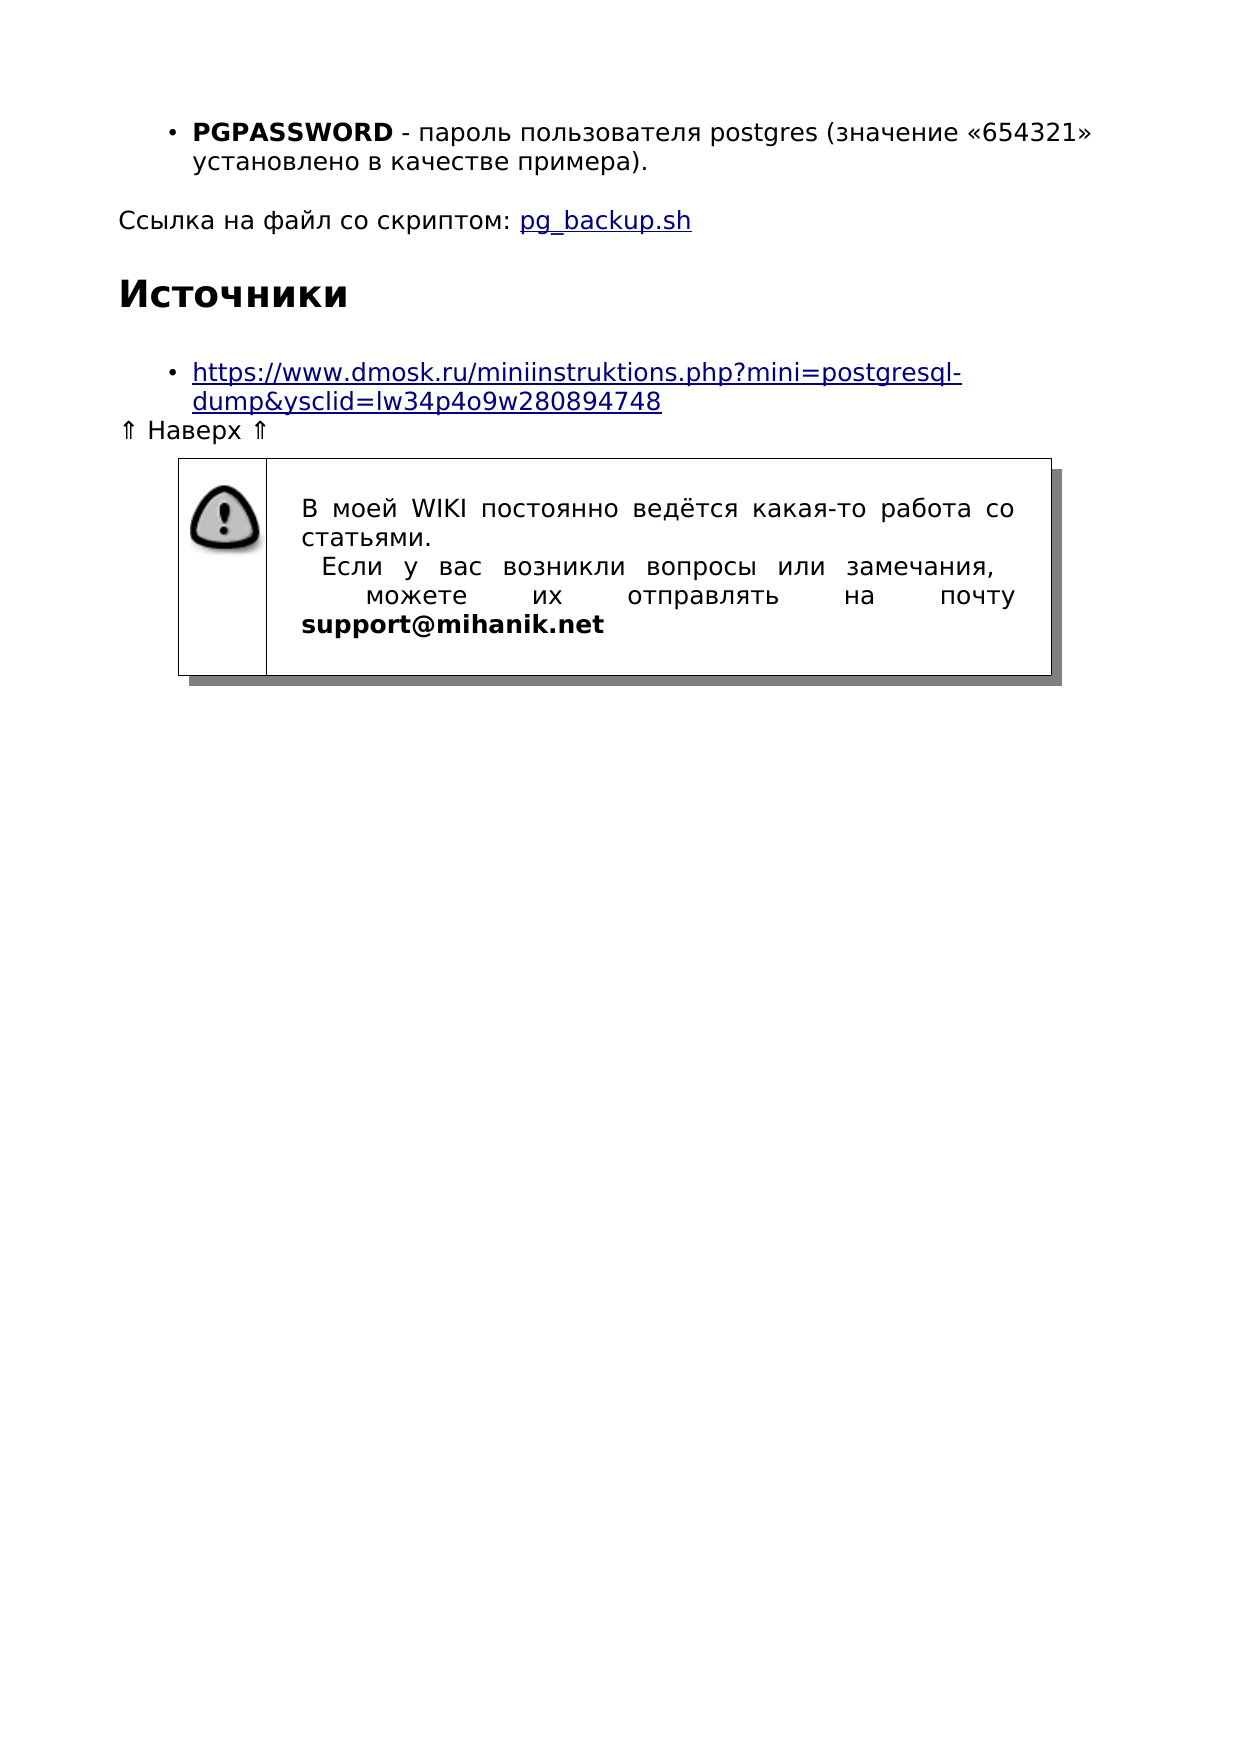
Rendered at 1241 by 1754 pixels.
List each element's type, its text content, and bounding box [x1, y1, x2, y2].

picture [190, 482, 266, 557]
table_header В моей WIKI постоянно ведётся какая-то работа со статьями. Если у вас возникли вопросы или замечания, можете их отправлять на почту support@mihanik.net [267, 459, 1051, 675]
list PGPASSWORD - пароль пользователя postgres (значение «654321» установлено в качестве примера). [177, 118, 1122, 176]
subtitle Источники [118, 273, 1122, 316]
list https://www.dmosk.ru/miniinstruktions.php?mini=postgresql-dump&ysclid=lw34p4o9w280894748 [177, 358, 1122, 417]
text ⇑ Наверх ⇑ [118, 417, 1122, 446]
text Ссылка на файл со скриптом: pg_backup.sh [118, 206, 1122, 235]
table_header [179, 459, 266, 675]
